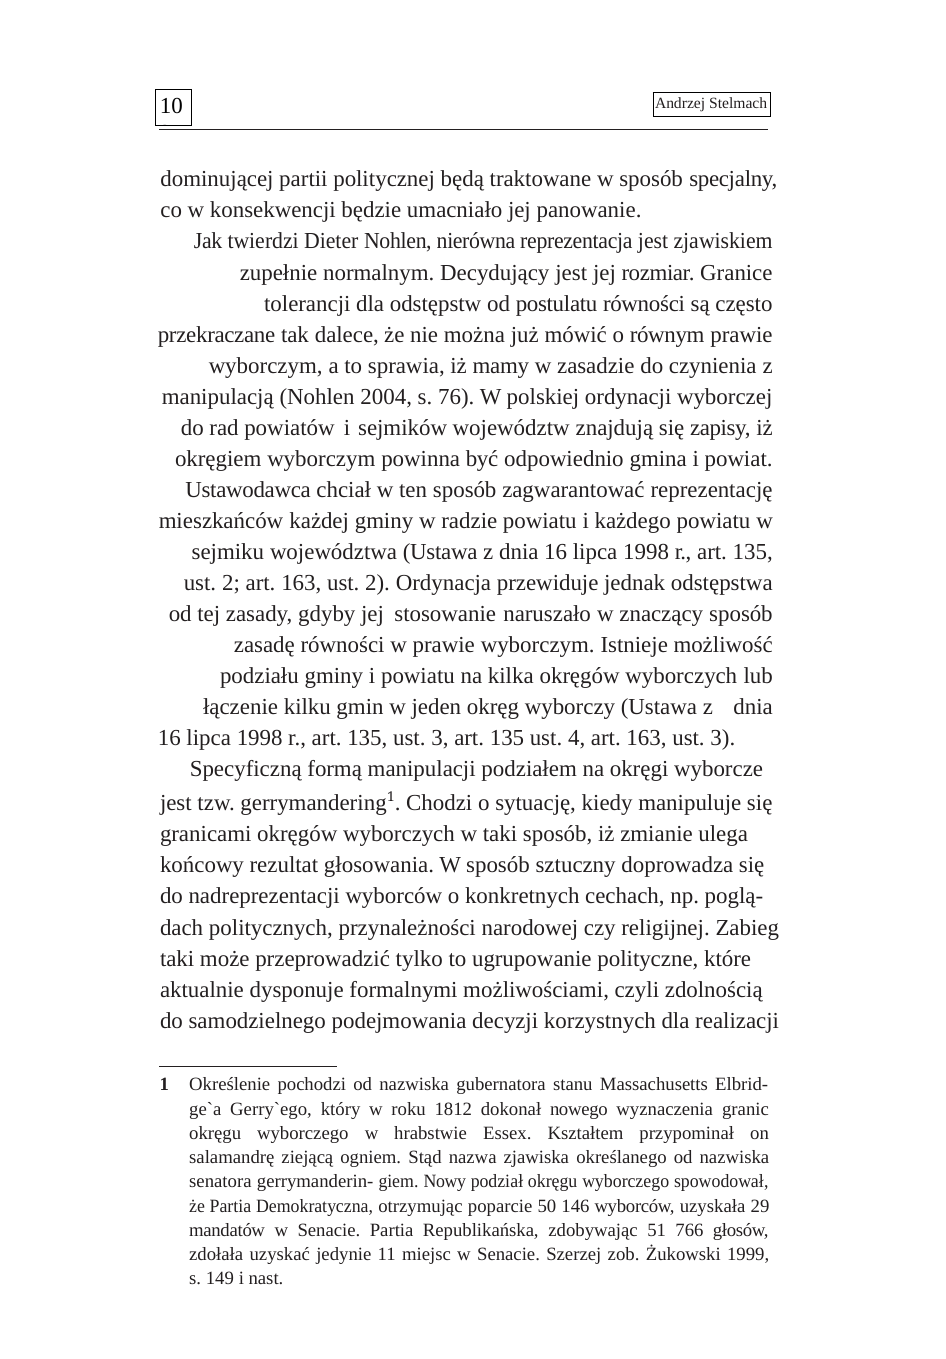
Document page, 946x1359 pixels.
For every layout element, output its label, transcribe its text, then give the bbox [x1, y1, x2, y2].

text Jak twierdzi Dieter Nohlen, nierówna reprezentacja jest zjawiskiem zupełnie normalnym. Decydujący jest jej rozmiar. Granice tolerancji dla odstępstw od postulatu równości są często przekraczane tak dalece, że nie można już mówić o równym prawie wyborczym, a to sprawia, iż mamy w zasadzie do czynienia z manipulacją (Nohlen 2004, s. 76). W polskiej ordynacji wyborczej do rad powiatów i sejmików województw znajdują się zapisy, iż okręgiem wyborczym powinna być odpowiednio gmina i powiat. Ustawodawca chciał w ten sposób zagwarantować reprezentację mieszkańców każdej gminy w radzie powiatu i każdego powiatu w sejmiku województwa (Ustawa z dnia 16 lipca 1998 r., art. 135, ust. 2; art. 163, ust. 2). Ordynacja przewiduje jednak odstępstwa od tej zasady, gdyby jej stosowanie naruszało w znaczący sposób zasadę równości w prawie wyborczym. Istnieje możliwość podziału gminy i powiatu na kilka okręgów wyborczych lub łączenie kilku gmin w jeden okręg wyborczy (Ustawa z dnia [158, 227, 772, 719]
text Specyficzną formą manipulacji podziałem na okręgi wyborcze jest tzw. gerrymandering1. Chodzi o sytuację, kiedy manipuluje się granicami okręgów wyborczych w taki sposób, iż zmianie ulega końcowy rezultat głosowania. W sposób sztuczny doprowadza się do nadreprezentacji wyborców o konkretnych cechach, np. poglą- dach politycznych, przynależności narodowej czy religijnej. Zabieg taki może przeprowadzić tylko to ugrupowanie polityczne, które aktualnie dysponuje formalnymi możliwościami, czyli zdolnością do samodzielnego podejmowania decyzji korzystnych dla realizacji [160, 755, 782, 1033]
text dominującej partii politycznej będą traktowane w sposób specjalny, co w konsekwencji będzie umacniało jej panowanie. [160, 165, 780, 223]
list Określenie pochodzi od nazwiska gubernatora stanu Massachusetts Elbrid- ge`a Gerry`ego, który w roku 1812 dokonał nowego wyznaczenia granic okręgu wyborczego w hrabstwie Essex. Kształtem przypominał on salamandrę ziejącą ogniem. Stąd nazwa zjawiska określanego od nazwiska senatora gerrymanderin- giem. Nowy podział okręgu wyborczego spowodował, że Partia Demokratyczna, otrzymując poparcie 50 146 wyborców, uzyskała 29 mandatów w Senacie. Partia Republikańska, zdobywając 51 766 głosów, zdołała uzyskać jedynie 11 miejsc w Senacie. Szerzej zob. Żukowski 1999, s. 149 i nast. [159, 1066, 769, 1289]
text 16 lipca 1998 r., art. 135, ust. 3, art. 135 ust. 4, art. 163, ust. 3). [158, 724, 814, 751]
